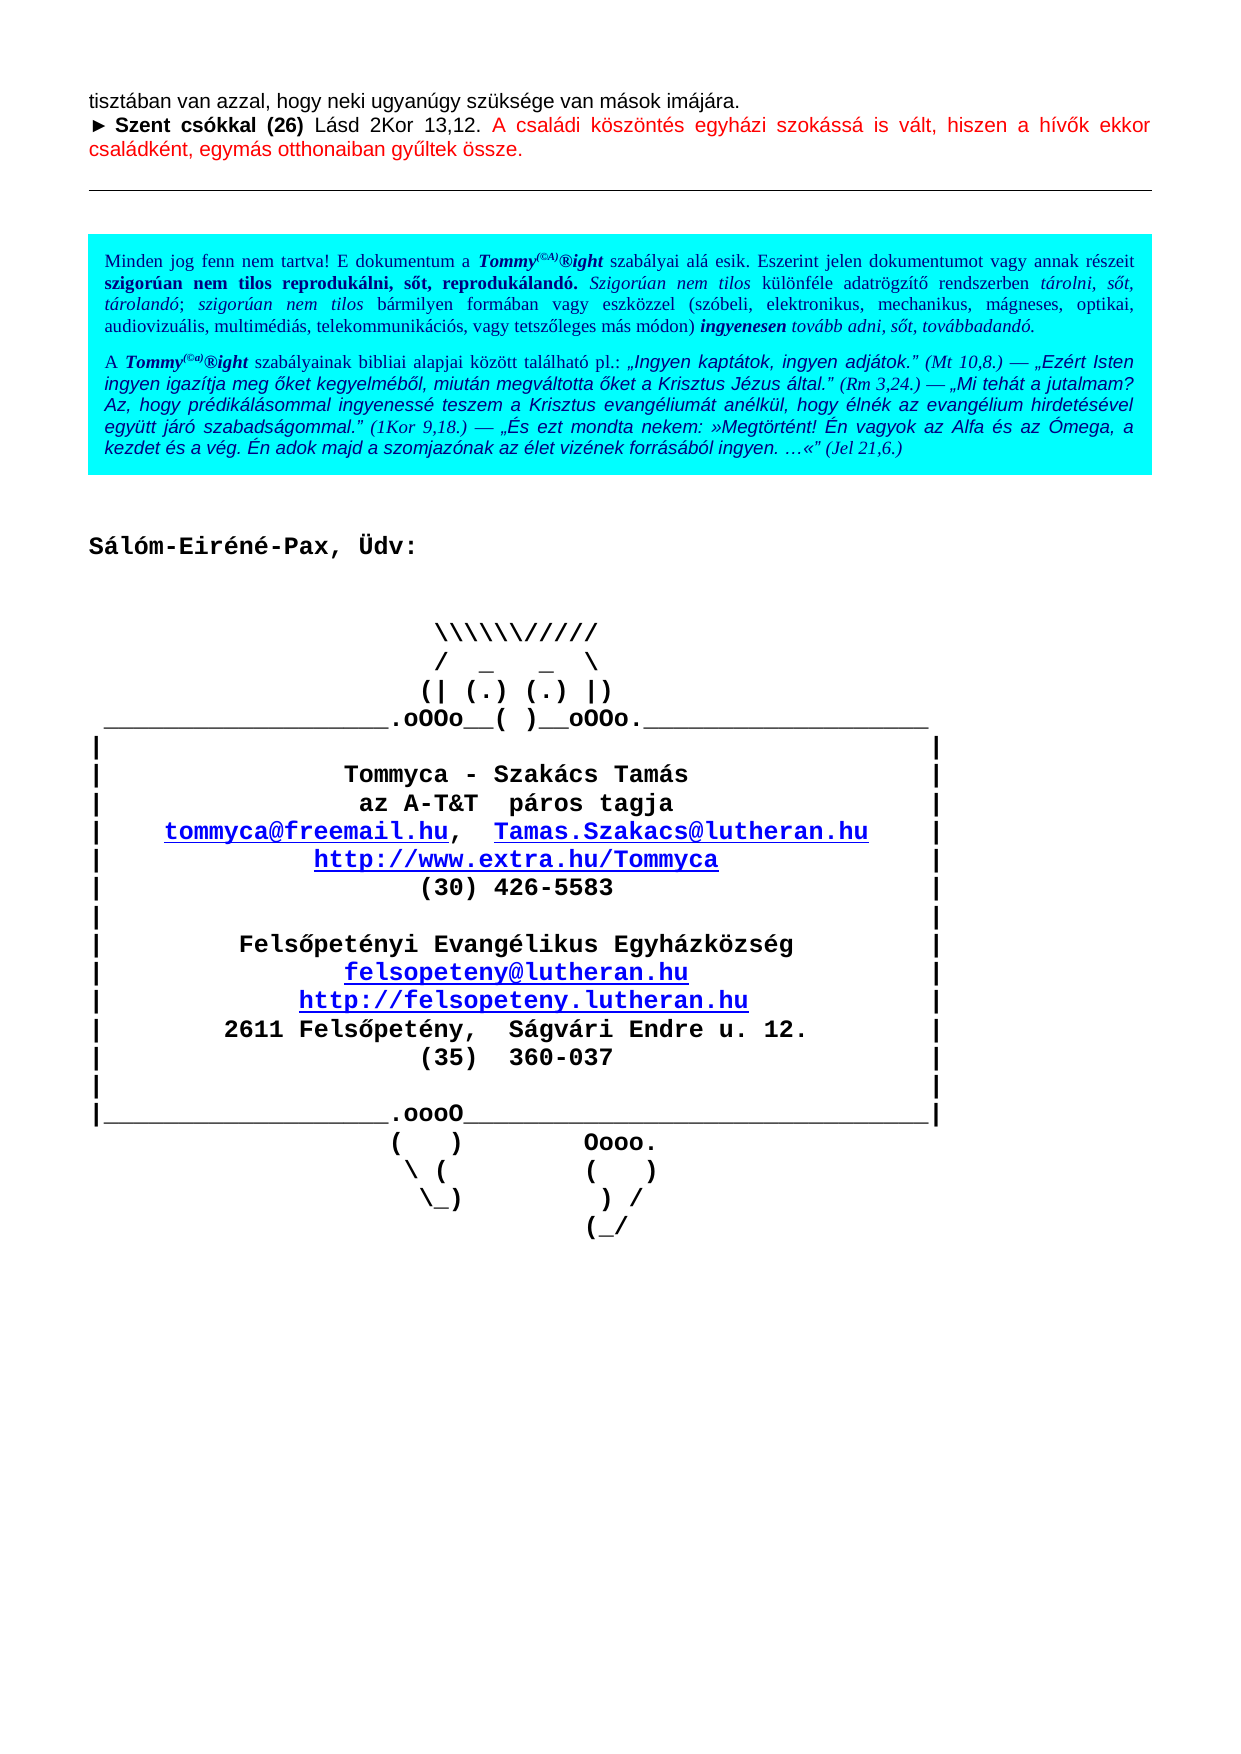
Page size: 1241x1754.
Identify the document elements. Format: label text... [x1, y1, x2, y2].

text tisztában van azzal, hogy neki ugyanúgy szüksége van mások imájára. [88, 88, 1152, 112]
text \\\\\\///// / _ _ \ (| (.) (.) |) ___________________.oOOo__( )__oOOo.___________________ | | | Tommyca - Szakács Tamás | | az A-T&T páros tagja | | tommyca@freemail.hu, Tamas.Szakacs@lutheran.hu | | http://www.extra.hu/Tommyca | | (30) 426-5583 | | | | Felsőpetényi Evangélikus Egyházközség | | felsopeteny@lutheran.hu | | http://felsopeteny.lutheran.hu | | 2611 Felsőpetény, Ságvári Endre u. 12. | | (35) 360-037 | | | |___________________.oooO_______________________________| ( ) Oooo. \ ( ( ) \_) ) / (_/ [88, 621, 1152, 1242]
text Minden jog fenn nem tartva! E dokumentum a Tommy(©A)®ight szabályai alá esik. Eszerint jelen dokumentumot vagy annak részeit szigorúan nem tilos reprodukálni, sőt, reprodukálandó. Szigorúan nem tilos különféle adatrögzítő rendszerben tárolni, sőt, tárolandó; szigorúan nem tilos bármilyen formában vagy eszközzel (szóbeli, elektronikus, mechanikus, mágneses, optikai, audiovizuális, multimédiás, telekommunikációs, vagy tetszőleges más módon) ingyenesen tovább adni, sőt, továbbadandó. [90, 236, 1151, 335]
text A Tommy(©a)®ight szabályainak bibliai alapjai között található pl.: „Ingyen kaptátok, ingyen adjátok.” (Mt 10,8.) ― „Ezért Isten ingyen igazítja meg őket kegyelméből, miután megváltotta őket a Krisztus Jézus által.” (Rm 3,24.) ― „Mi tehát a jutalmam? Az, hogy prédikálásommal ingyenessé teszem a Krisztus evangéliumát anélkül, hogy élnék az evangélium hirdetésével együtt járó szabadságommal.” (1Kor 9,18.) ― „És ezt mondta nekem: »Megtörtént! Én vagyok az Alfa és az Ómega, a kezdet és a vég. Én adok majd a szomjazónak az élet vizének forrásából ingyen. …«” (Jel 21,6.) [90, 335, 1151, 474]
text Sálóm-Eiréné-Pax, Üdv: [88, 534, 1152, 562]
text ► Szent csókkal (26) Lásd 2Kor 13,12. A családi köszöntés egyházi szokássá is vált, hiszen a hívők ekkor családként, egymás otthonaiban gyűltek össze. [88, 112, 1152, 161]
